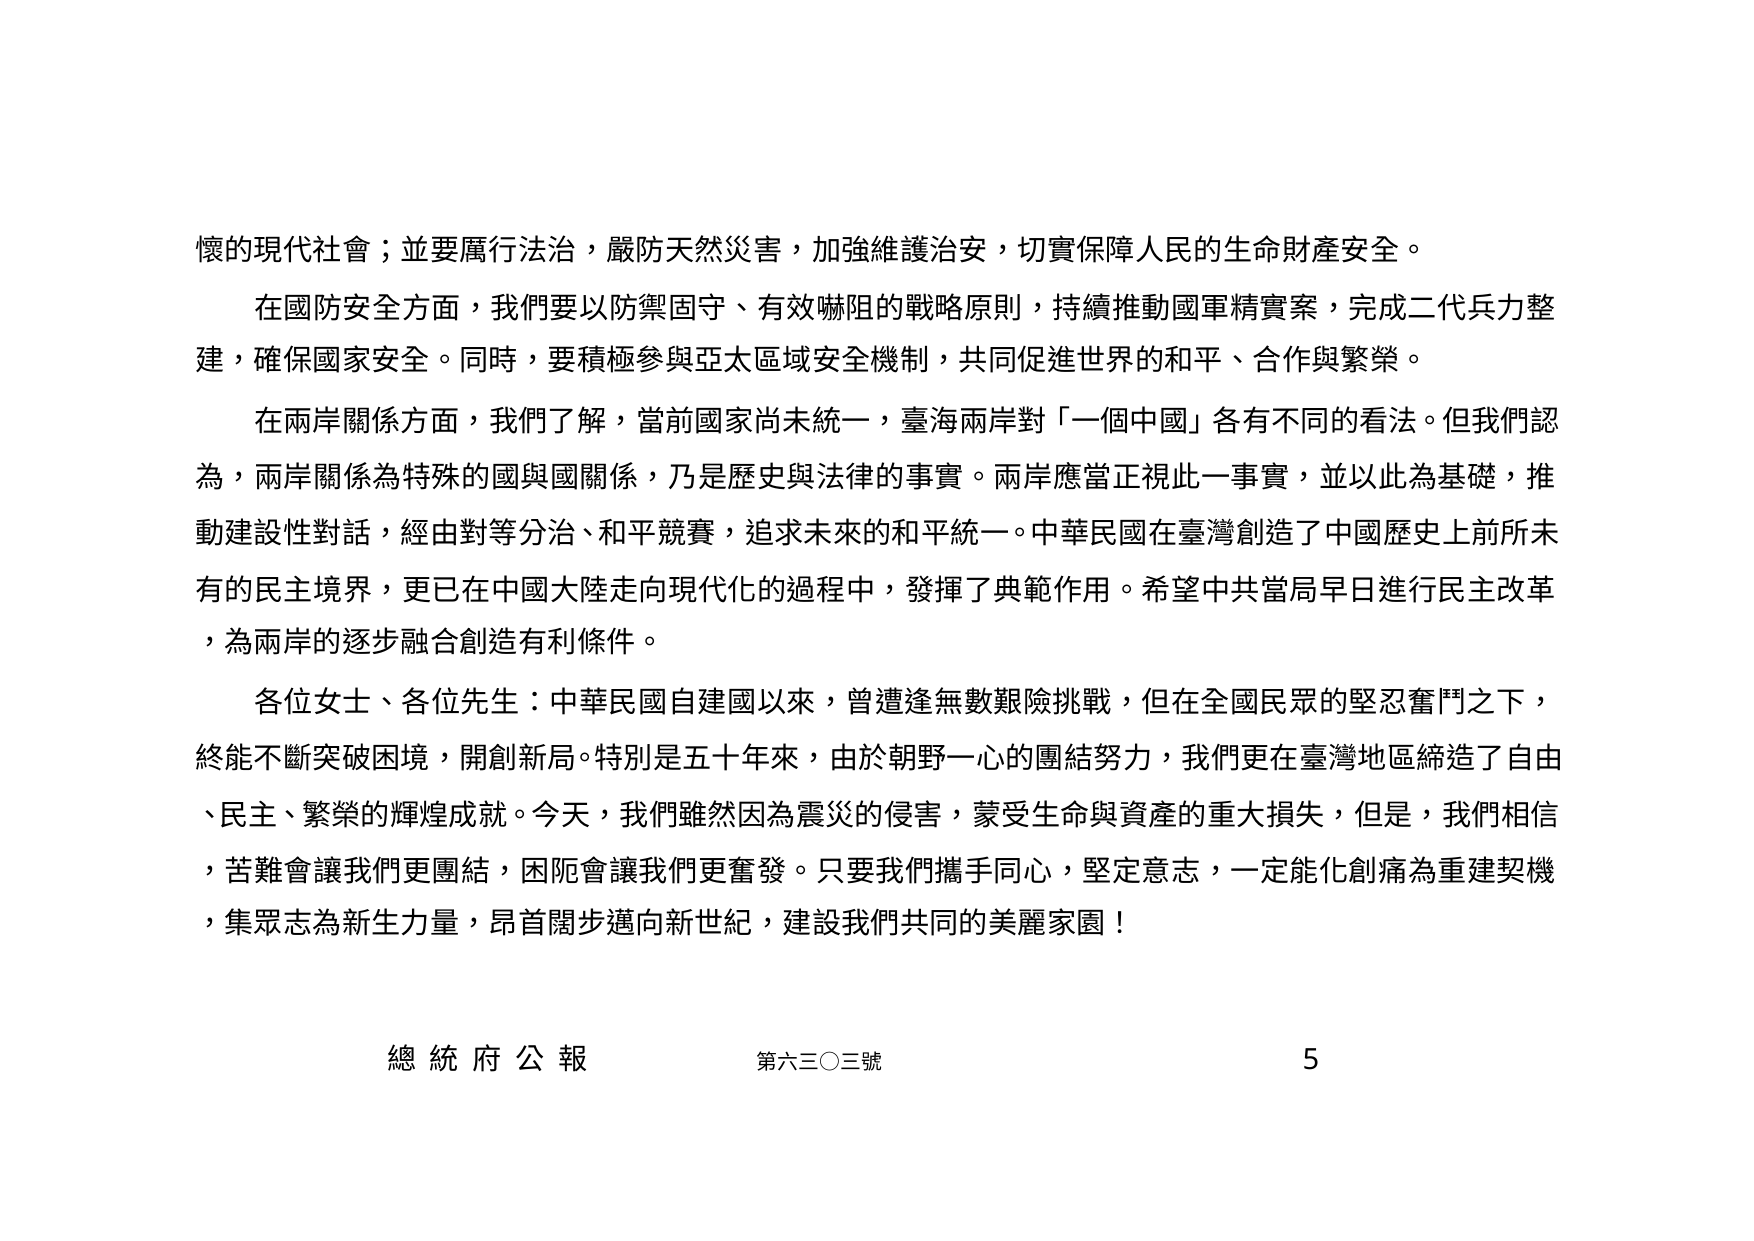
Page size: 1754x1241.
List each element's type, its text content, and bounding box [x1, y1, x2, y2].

text 各位女士、各位先生：中華民國自建國以來，曾遭逢無數艱險挑戰，但在全國民眾的堅忍奮鬥之下，終能不斷突破困境，開創新局。特別是五十年來，由於朝野一心的團結努力，我們更在臺灣地區締造了自由、民主、繁榮的輝煌成就。今天，我們雖然因為震災的侵害，蒙受生命與資產的重大損失，但是，我們相信，苦難會讓我們更團結，困阨會讓我們更奮發。只要我們攜手同心，堅定意志，一定能化創痛為重建契機，集眾志為新生力量，昂首闊步邁向新世紀，建設我們共同的美麗家園！ [195, 667, 1559, 949]
text 懷的現代社會；並要厲行法治，嚴防天然災害，加強維護治安，切實保障人民的生命財產安全。 [195, 222, 1559, 274]
text 在兩岸關係方面，我們了解，當前國家尚未統一，臺海兩岸對「一個中國」各有不同的看法。但我們認為，兩岸關係為特殊的國與國關係，乃是歷史與法律的事實。兩岸應當正視此一事實，並以此為基礎，推動建設性對話，經由對等分治、和平競賽，追求未來的和平統一。中華民國在臺灣創造了中國歷史上前所未有的民主境界，更已在中國大陸走向現代化的過程中，發揮了典範作用。希望中共當局早日進行民主改革，為兩岸的逐步融合創造有利條件。 [195, 386, 1559, 667]
text 在國防安全方面，我們要以防禦固守、有效嚇阻的戰略原則，持續推動國軍精實案，完成二代兵力整建，確保國家安全。同時，要積極參與亞太區域安全機制，共同促進世界的和平、合作與繁榮。 [195, 274, 1559, 386]
